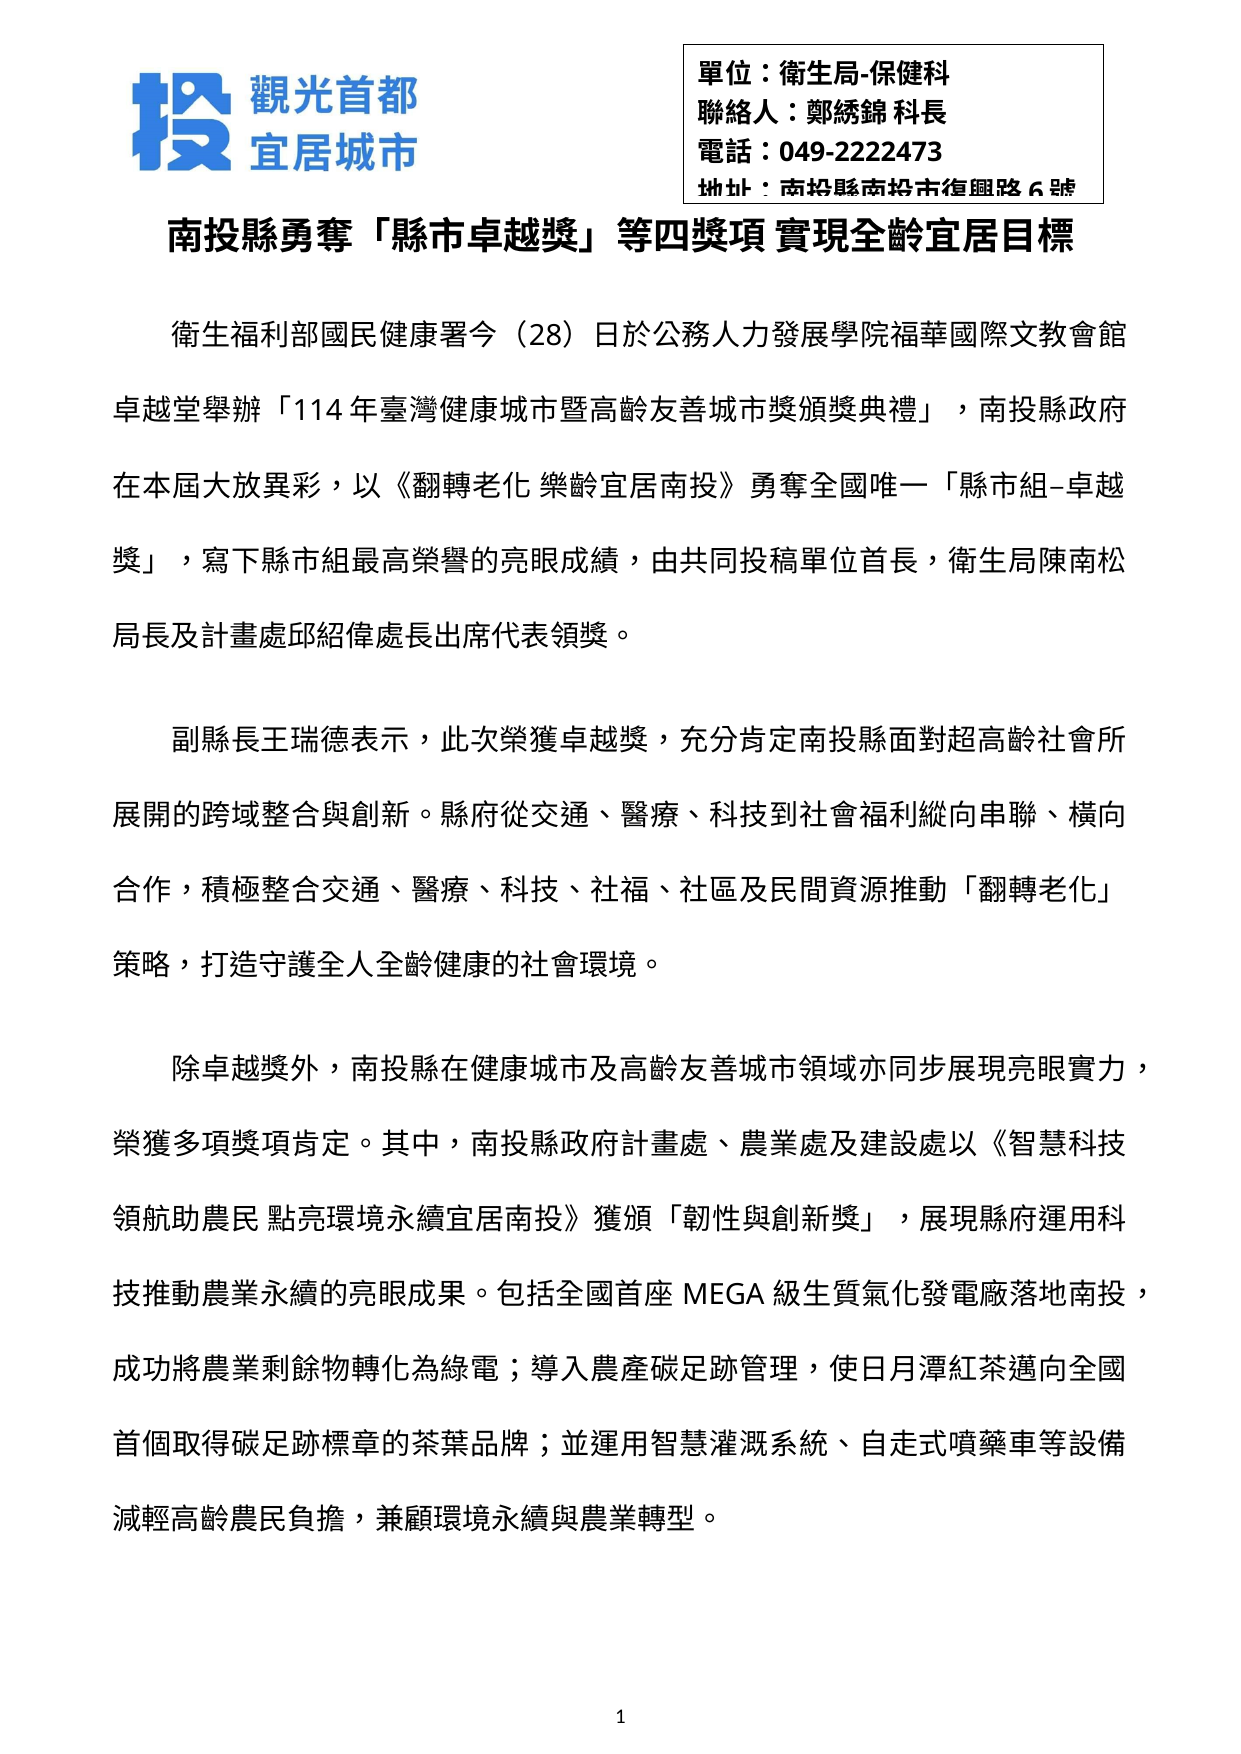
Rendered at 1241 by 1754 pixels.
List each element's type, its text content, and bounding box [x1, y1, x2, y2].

text 除卓越獎外，南投縣在健康城市及高齡友善城市領域亦同步展現亮眼實力，榮獲多項獎項肯定。其中，南投縣政府計畫處、農業處及建設處以《智慧科技領航助農民 點亮環境永續宜居南投》獲頒「韌性與創新獎」，展現縣府運用科技推動農業永續的亮眼成果。包括全國首座 MEGA 級生質氣化發電廠落地南投，成功將農業剩餘物轉化為綠電；導入農產碳足跡管理，使日月潭紅茶邁向全國首個取得碳足跡標章的茶葉品牌；並運用智慧灌溉系統、自走式噴藥車等設備減輕高齡農民負擔，兼顧環境永續與農業轉型。 [112, 1029, 1128, 1554]
text 地址：南投縣南投市復興路6號 [698, 170, 1088, 196]
picture [121, 67, 428, 174]
text 南投縣勇奪「縣市卓越獎」等四獎項 實現全齡宜居目標 [112, 196, 1128, 271]
text 衛生福利部國民健康署今（28）日於公務人力發展學院福華國際文教會館卓越堂舉辦「114年臺灣健康城市暨高齡友善城市獎頒獎典禮」，南投縣政府在本屆大放異彩，以《翻轉老化 樂齡宜居南投》勇奪全國唯一「縣市組–卓越獎」，寫下縣市組最高榮譽的亮眼成績，由共同投稿單位首長，衛生局陳南松局長及計畫處邱紹偉處長出席代表領獎。 [112, 296, 1128, 671]
text 聯絡人：鄭綉錦 科長 電話：049-2222473 [698, 91, 1088, 170]
text 副縣長王瑞德表示，此次榮獲卓越獎，充分肯定南投縣面對超高齡社會所展開的跨域整合與創新。縣府從交通、醫療、科技到社會福利縱向串聯、橫向合作，積極整合交通、醫療、科技、社福、社區及民間資源推動「翻轉老化」策略，打造守護全人全齡健康的社會環境。 [112, 700, 1128, 1000]
text 單位：衛生局-保健科 [698, 52, 1088, 91]
